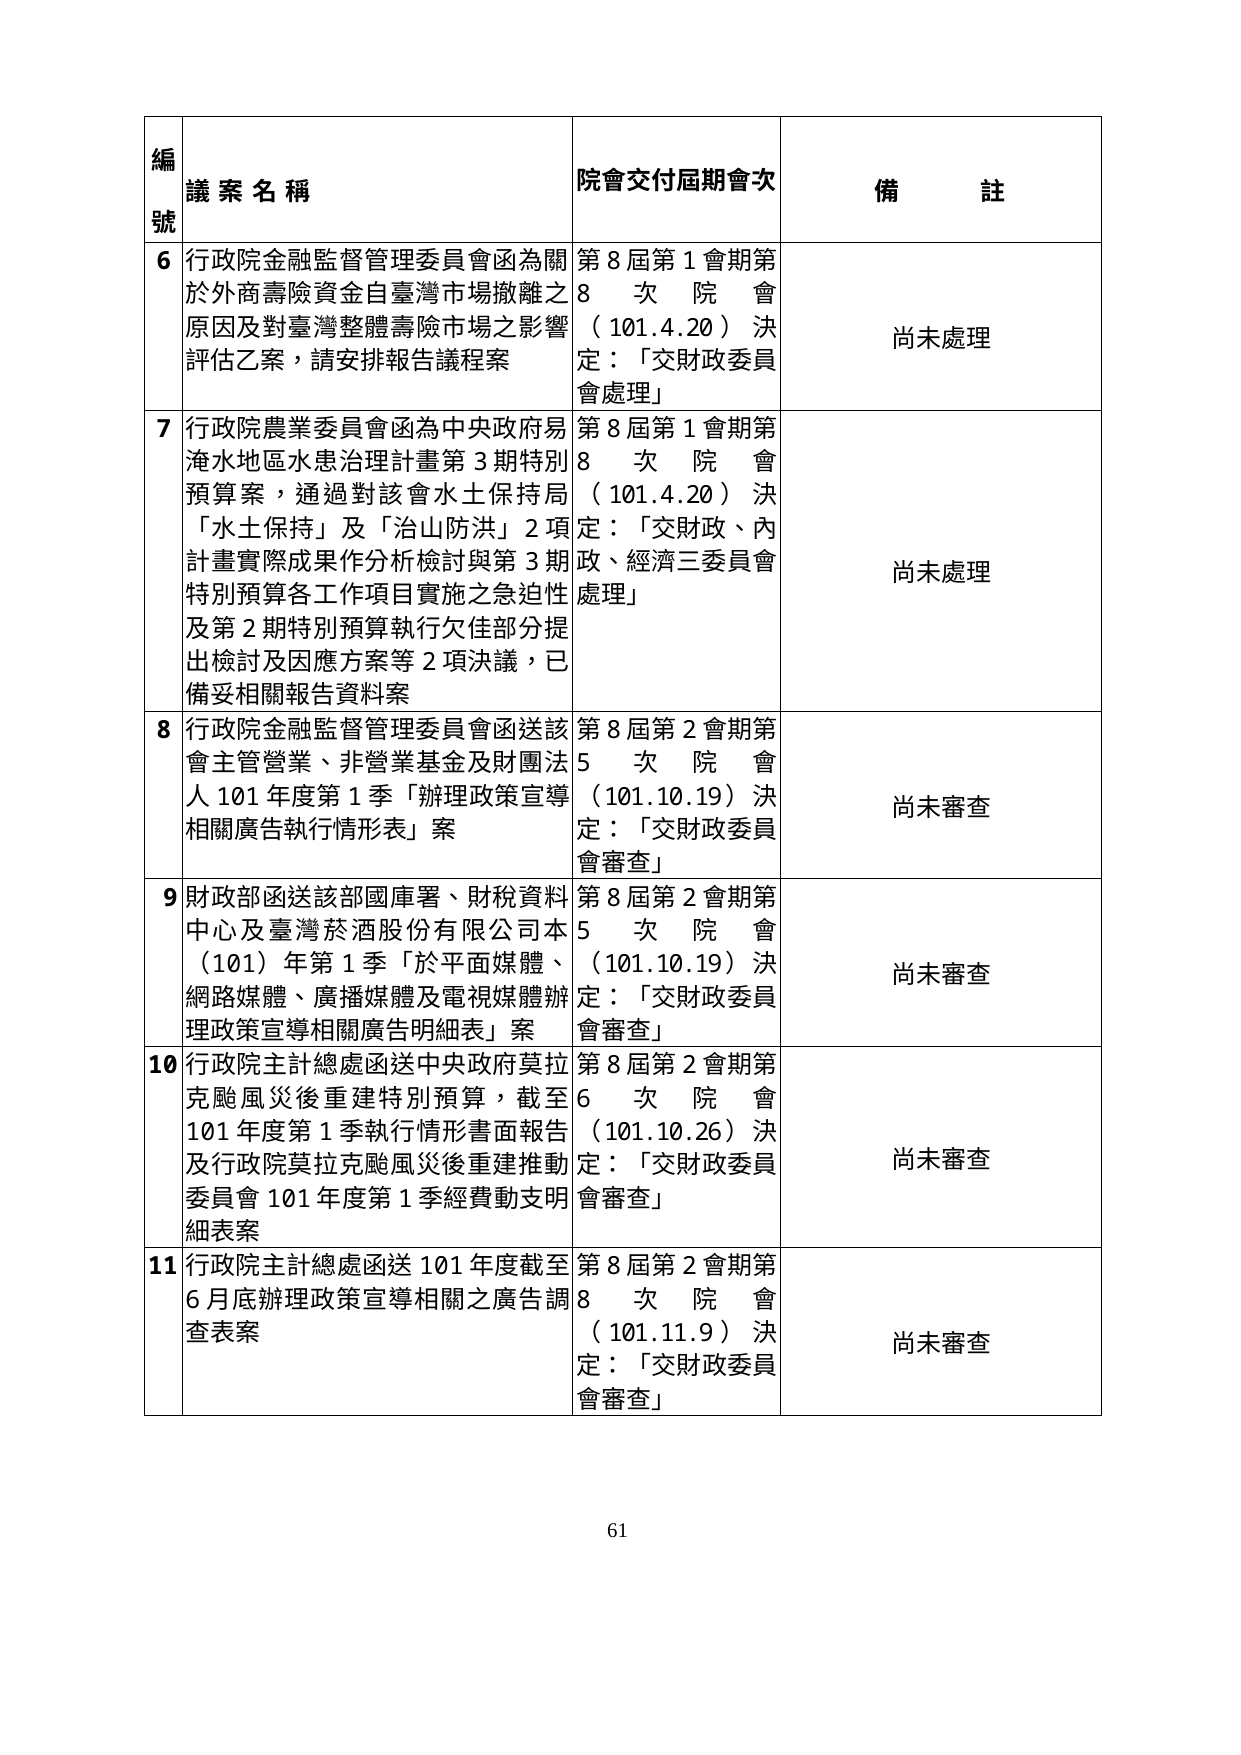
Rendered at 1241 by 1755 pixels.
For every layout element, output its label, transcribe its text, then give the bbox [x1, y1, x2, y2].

table_cell 7 [145, 411, 182, 711]
table_cell 第8屆第1會期第8次院會（101.4.20）決定：「交財政委員會處理」 [573, 243, 780, 409]
table_cell 尚未審查 [781, 1248, 1101, 1415]
table_header 議案名稱 [183, 117, 572, 242]
table_cell 行政院金融監督管理委員會函送該會主管營業、非營業基金及財團法人101年度第1季「辦理政策宣導相關廣告執行情形表」案 [183, 712, 572, 878]
table_cell 9 [145, 879, 182, 1046]
table_cell 第8屆第2會期第8次院會（101.11.9）決定：「交財政委員會審查」 [573, 1248, 780, 1415]
table_header 編號 [145, 117, 182, 242]
table_cell 6 [145, 243, 182, 409]
table_cell 第8屆第2會期第5次院會（101.10.19）決定：「交財政委員會審查」 [573, 712, 780, 878]
table_cell 8 [145, 712, 182, 878]
table_cell 行政院金融監督管理委員會函為關於外商壽險資金自臺灣市場撤離之原因及對臺灣整體壽險市場之影響評估乙案，請安排報告議程案 [183, 243, 572, 409]
table_cell 尚未審查 [781, 712, 1101, 878]
table_cell 行政院主計總處函送中央政府莫拉克颱風災後重建特別預算，截至101年度第1季執行情形書面報告及行政院莫拉克颱風災後重建推動委員會101年度第1季經費動支明細表案 [183, 1047, 572, 1247]
table_header 備 註 [781, 117, 1101, 242]
table_cell 行政院農業委員會函為中央政府易淹水地區水患治理計畫第3期特別預算案，通過對該會水土保持局「水土保持」及「治山防洪」2項計畫實際成果作分析檢討與第3期特別預算各工作項目實施之急迫性及第2期特別預算執行欠佳部分提出檢討及因應方案等2項決議，已備妥相關報告資料案 [183, 411, 572, 711]
table_cell 第8屆第2會期第6次院會（101.10.26）決定：「交財政委員會審查」 [573, 1047, 780, 1247]
table_cell 行政院主計總處函送101年度截至6月底辦理政策宣導相關之廣告調查表案 [183, 1248, 572, 1415]
table_cell 財政部函送該部國庫署、財稅資料中心及臺灣菸酒股份有限公司本（101）年第1季「於平面媒體、網路媒體、廣播媒體及電視媒體辦理政策宣導相關廣告明細表」案 [183, 879, 572, 1046]
table_cell 10 [145, 1047, 182, 1247]
table_cell 第8屆第1會期第8次院會（101.4.20）決定：「交財政、內政、經濟三委員會處理」 [573, 411, 780, 711]
table_cell 尚未審查 [781, 1047, 1101, 1247]
table_header 院會交付屆期會次 [573, 117, 780, 242]
table_cell 尚未處理 [781, 411, 1101, 711]
table_cell 第8屆第2會期第5次院會（101.10.19）決定：「交財政委員會審查」 [573, 879, 780, 1046]
table_cell 尚未處理 [781, 243, 1101, 409]
table_cell 尚未審查 [781, 879, 1101, 1046]
table_cell 11 [145, 1248, 182, 1415]
